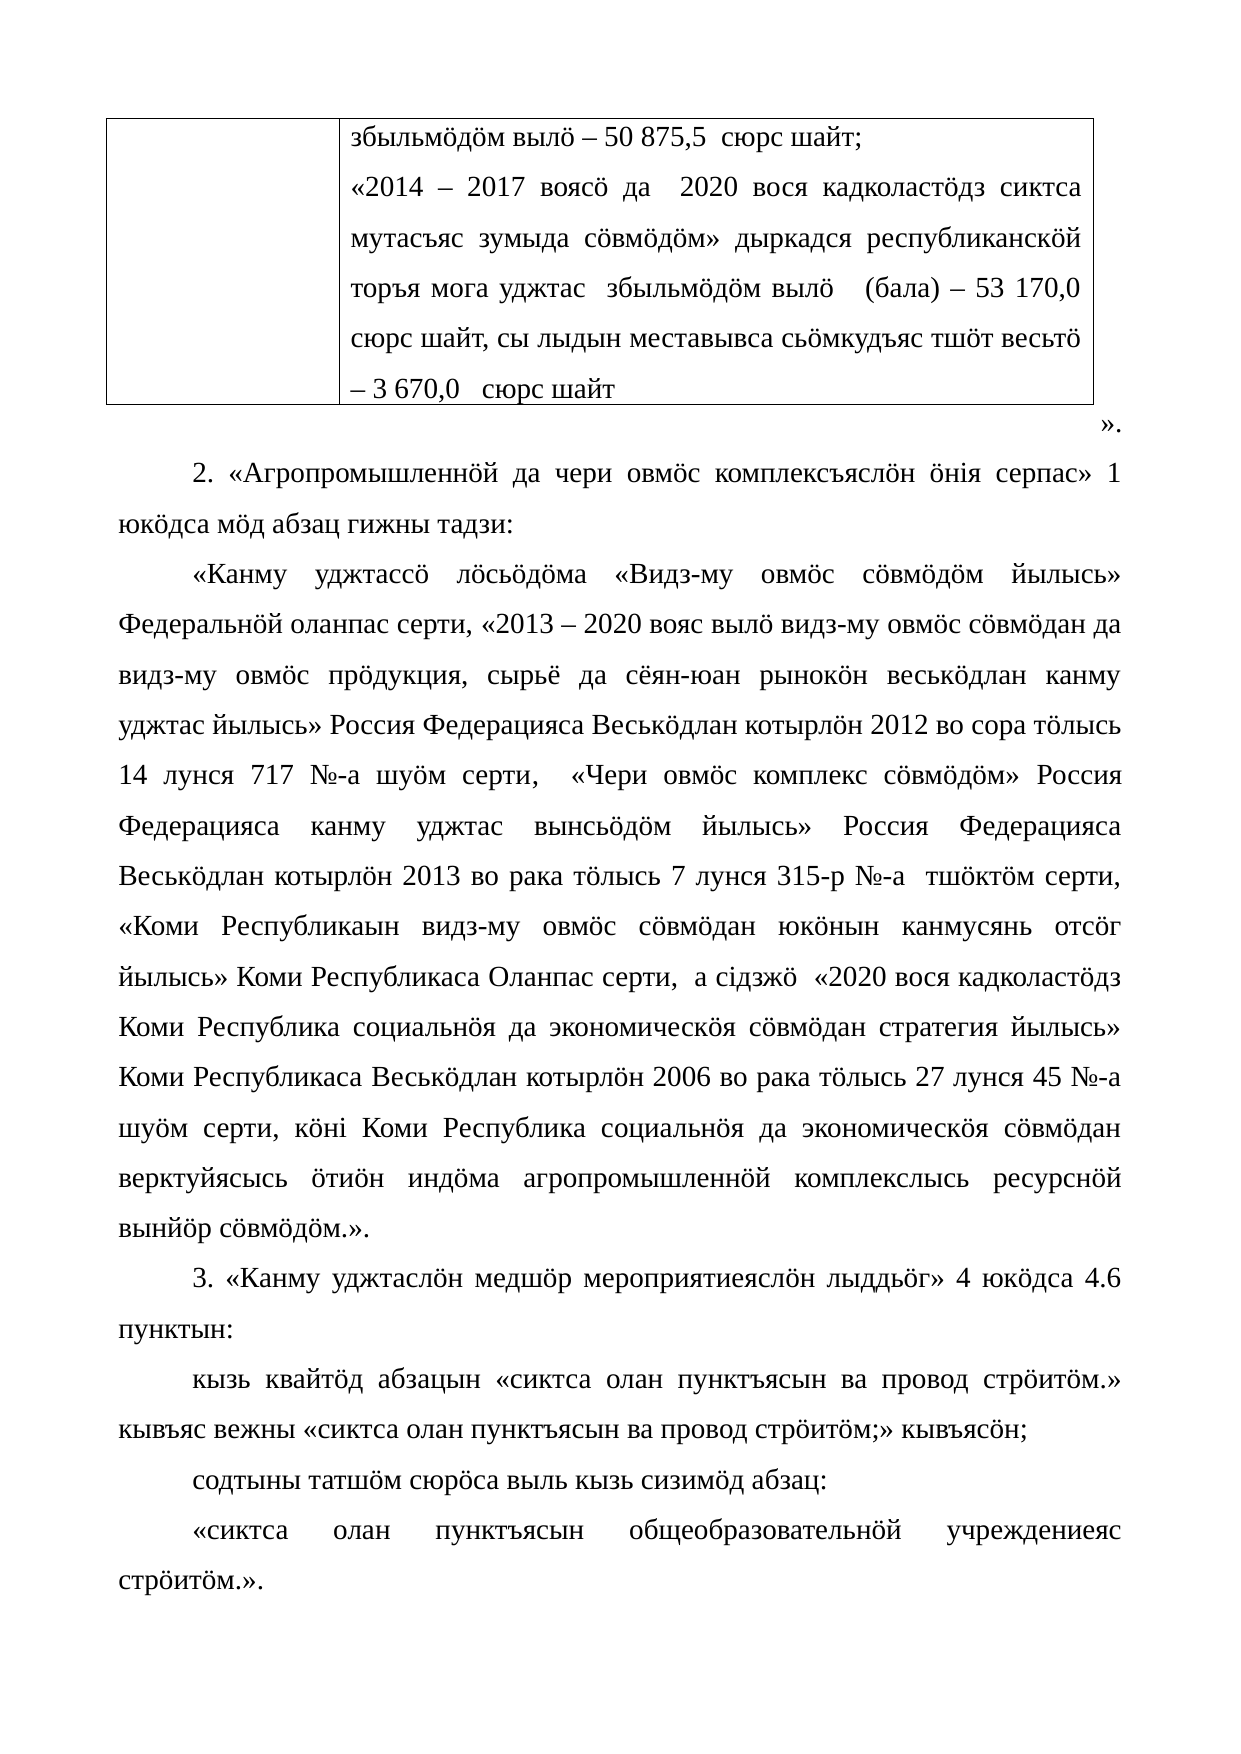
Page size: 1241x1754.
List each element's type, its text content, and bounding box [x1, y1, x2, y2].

text содтыны татшӧм сюрӧса выль кызь сизимӧд абзац: [118, 1462, 1122, 1495]
text «сиктса олан пунктъясын общеобразовательнӧй учреждениеяс стрӧитӧм.». [118, 1512, 1122, 1596]
text «Канму уджтассӧ лӧсьӧдӧма «Видз-му овмӧс сӧвмӧдӧм йылысь» Федеральнӧй оланпас серти, «2013 – 2020 вояс вылӧ видз-му овмӧс сӧвмӧдан да видз-му овмӧс прӧдукция, сырьё да сёян-юан рынокӧн веськӧдлан канму уджтас йылысь» Россия Федерацияса Веськӧдлан котырлӧн 2012 во сора тӧлысь 14 лунся 717 №-а шуӧм серти, «Чери овмӧс комплекс сӧвмӧдӧм» Россия Федерацияса канму уджтас вынсьӧдӧм йылысь» Россия Федерацияса Веськӧдлан котырлӧн 2013 во рака тӧлысь 7 лунся 315-р №-а тшӧктӧм серти, «Коми Республикаын видз-му овмӧс сӧвмӧдан юкӧнын канмусянь отсӧг йылысь» Коми Республикаса Оланпас серти, а сідзжӧ «2020 вося кадколастӧдз Коми Республика социальнӧя да экономическӧя сӧвмӧдан стратегия йылысь» Коми Республикаса Веськӧдлан котырлӧн 2006 во рака тӧлысь 27 лунся 45 №-а шуӧм серти, кӧні Коми Республика социальнӧя да экономическӧя сӧвмӧдан верктуйясысь ӧтиӧн индӧма агропромышленнӧй комплекслысь ресурснӧй вынйӧр сӧвмӧдӧм.». [118, 556, 1122, 1244]
text ». [118, 405, 1122, 439]
table_header [107, 119, 339, 404]
text кызь квайтӧд абзацын «сиктса олан пунктъясын ва провод стрӧитӧм.» кывъяс вежны «сиктса олан пунктъясын ва провод стрӧитӧм;» кывъясӧн; [118, 1361, 1122, 1445]
text 2. «Агропромышленнӧй да чери овмӧс комплексъяслӧн ӧнія серпас» 1 юкӧдса мӧд абзац гижны тадзи: [118, 456, 1122, 539]
table_header збыльмӧдӧм вылӧ – 50 875,5 сюрс шайт; «2014 – 2017 воясӧ да 2020 вося кадколастӧдз сиктса мутасъяс зумыда сӧвмӧдӧм» дыркадся республиканскӧй торъя мога уджтас збыльмӧдӧм вылӧ (бала) – 53 170,0 сюрс шайт, сы лыдын меставывса сьӧмкудъяс тшӧт весьтӧ – 3 670,0 сюрс шайт [340, 119, 1093, 404]
text 3. «Канму уджтаслӧн медшӧр мероприятиеяслӧн лыддьӧг» 4 юкӧдса 4.6 пунктын: [118, 1261, 1122, 1344]
